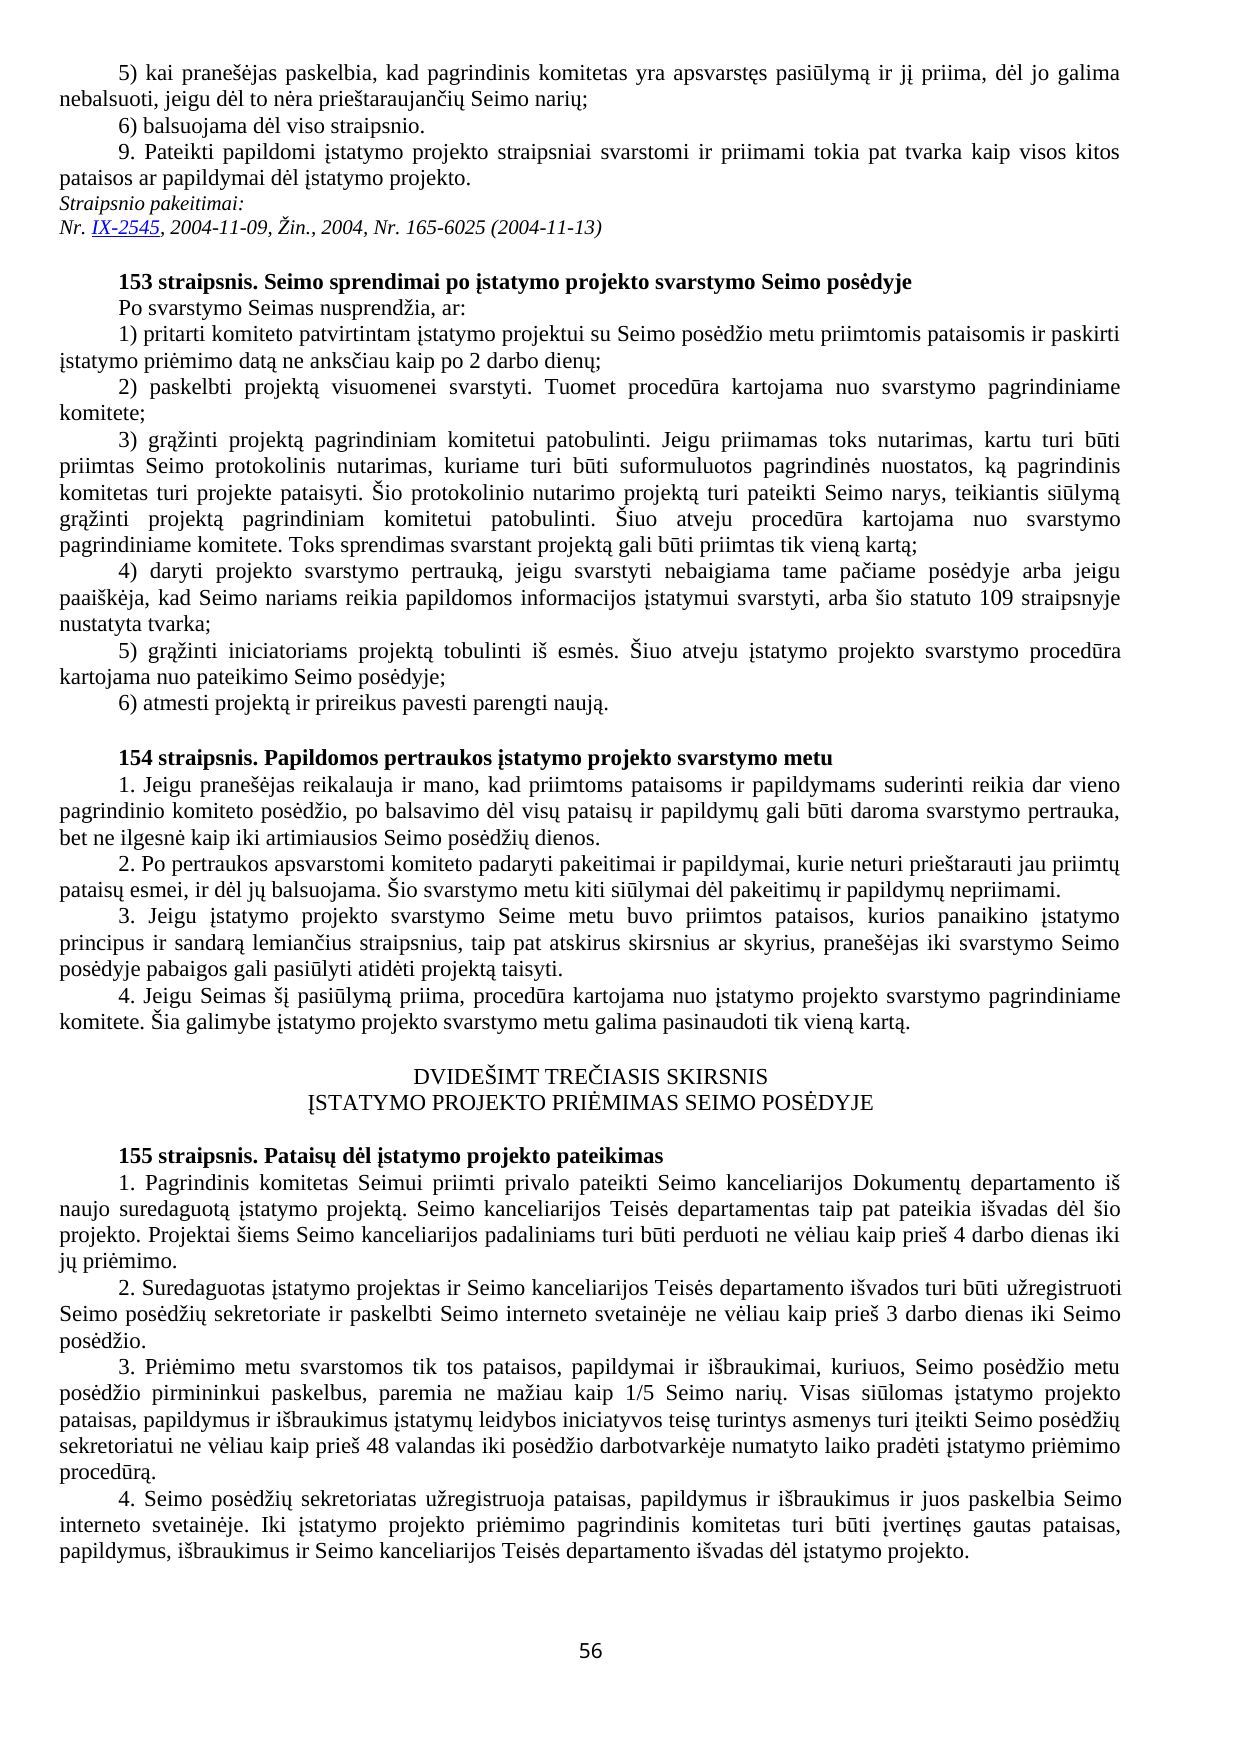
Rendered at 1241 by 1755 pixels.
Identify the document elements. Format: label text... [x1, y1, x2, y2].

text 6) atmesti projektą ir prireikus pavesti parengti naują. [59, 689, 1122, 716]
text 153 straipsnis. Seimo sprendimai po įstatymo projekto svarstymo Seimo posėdyje [118, 268, 1122, 294]
text 5) kai pranešėjas paskelbia, kad pagrindinis komitetas yra apsvarstęs pasiūlymą ir jį priima, dėl jo galima nebalsuoti, jeigu dėl to nėra prieštaraujančių Seimo narių; [59, 59, 1122, 112]
text 154 straipsnis. Papildomos pertraukos įstatymo projekto svarstymo metu [59, 744, 1122, 771]
text ĮSTATYMO PROJEKTO PRIĖMIMAS SEIMO POSĖDYJE [59, 1089, 1122, 1116]
text 1) pritarti komiteto patvirtintam įstatymo projektui su Seimo posėdžio metu priimtomis pataisomis ir paskirti įstatymo priėmimo datą ne anksčiau kaip po 2 darbo dienų; [59, 320, 1122, 373]
text 1. Jeigu pranešėjas reikalauja ir mano, kad priimtoms pataisoms ir papildymams suderinti reikia dar vieno pagrindinio komiteto posėdžio, po balsavimo dėl visų pataisų ir papildymų gali būti daroma svarstymo pertrauka, bet ne ilgesnė kaip iki artimiausios Seimo posėdžių dienos. [59, 771, 1122, 850]
text 4. Jeigu Seimas šį pasiūlymą priima, procedūra kartojama nuo įstatymo projekto svarstymo pagrindiniame komitete. Šia galimybe įstatymo projekto svarstymo metu galima pasinaudoti tik vieną kartą. [59, 982, 1122, 1034]
text 2. Po pertraukos apsvarstomi komiteto padaryti pakeitimai ir papildymai, kurie neturi prieštarauti jau priimtų pataisų esmei, ir dėl jų balsuojama. Šio svarstymo metu kiti siūlymai dėl pakeitimų ir papildymų nepriimami. [59, 850, 1122, 903]
text 2. Suredaguotas įstatymo projektas ir Seimo kanceliarijos Teisės departamento išvados turi būti užregistruoti Seimo posėdžių sekretoriate ir paskelbti Seimo interneto svetainėje ne vėliau kaip prieš 3 darbo dienas iki Seimo posėdžio. [59, 1274, 1122, 1353]
text Straipsnio pakeitimai: [59, 191, 1122, 215]
text Po svarstymo Seimas nusprendžia, ar: [59, 294, 1122, 320]
text Nr. IX-2545, 2004-11-09, Žin., 2004, Nr. 165-6025 (2004-11-13) [59, 215, 1122, 239]
text 3. Priėmimo metu svarstomos tik tos pataisos, papildymai ir išbraukimai, kuriuos, Seimo posėdžio metu posėdžio pirmininkui paskelbus, paremia ne mažiau kaip 1/5 Seimo narių. Visas siūlomas įstatymo projekto pataisas, papildymus ir išbraukimus įstatymų leidybos iniciatyvos teisę turintys asmenys turi įteikti Seimo posėdžių sekretoriatui ne vėliau kaip prieš 48 valandas iki posėdžio darbotvarkėje numatyto laiko pradėti įstatymo priėmimo procedūrą. [59, 1353, 1122, 1485]
text 1. Pagrindinis komitetas Seimui priimti privalo pateikti Seimo kanceliarijos Dokumentų departamento iš naujo suredaguotą įstatymo projektą. Seimo kanceliarijos Teisės departamentas taip pat pateikia išvadas dėl šio projekto. Projektai šiems Seimo kanceliarijos padaliniams turi būti perduoti ne vėliau kaip prieš 4 darbo dienas iki jų priėmimo. [59, 1168, 1122, 1274]
text 9. Pateikti papildomi įstatymo projekto straipsniai svarstomi ir priimami tokia pat tvarka kaip visos kitos pataisos ar papildymai dėl įstatymo projekto. [59, 138, 1122, 191]
text DVIDEŠIMT TREČIASIS SKIRSNIS [59, 1063, 1122, 1089]
text 3. Jeigu įstatymo projekto svarstymo Seime metu buvo priimtos pataisos, kurios panaikino įstatymo principus ir sandarą lemiančius straipsnius, taip pat atskirus skirsnius ar skyrius, pranešėjas iki svarstymo Seimo posėdyje pabaigos gali pasiūlyti atidėti projektą taisyti. [59, 903, 1122, 982]
text 4) daryti projekto svarstymo pertrauką, jeigu svarstyti nebaigiama tame pačiame posėdyje arba jeigu paaiškėja, kad Seimo nariams reikia papildomos informacijos įstatymui svarstyti, arba šio statuto 109 straipsnyje nustatyta tvarka; [59, 558, 1122, 637]
text 2) paskelbti projektą visuomenei svarstyti. Tuomet procedūra kartojama nuo svarstymo pagrindiniame komitete; [59, 373, 1122, 426]
text 4. Seimo posėdžių sekretoriatas užregistruoja pataisas, papildymus ir išbraukimus ir juos paskelbia Seimo interneto svetainėje. Iki įstatymo projekto priėmimo pagrindinis komitetas turi būti įvertinęs gautas pataisas, papildymus, išbraukimus ir Seimo kanceliarijos Teisės departamento išvadas dėl įstatymo projekto. [59, 1485, 1122, 1564]
text 155 straipsnis. Pataisų dėl įstatymo projekto pateikimas [59, 1142, 1122, 1168]
text 6) balsuojama dėl viso straipsnio. [59, 112, 1122, 138]
text 5) grąžinti iniciatoriams projektą tobulinti iš esmės. Šiuo atveju įstatymo projekto svarstymo procedūra kartojama nuo pateikimo Seimo posėdyje; [59, 637, 1122, 689]
text 3) grąžinti projektą pagrindiniam komitetui patobulinti. Jeigu priimamas toks nutarimas, kartu turi būti priimtas Seimo protokolinis nutarimas, kuriame turi būti suformuluotos pagrindinės nuostatos, ką pagrindinis komitetas turi projekte pataisyti. Šio protokolinio nutarimo projektą turi pateikti Seimo narys, teikiantis siūlymą grąžinti projektą pagrindiniam komitetui patobulinti. Šiuo atveju procedūra kartojama nuo svarstymo pagrindiniame komitete. Toks sprendimas svarstant projektą gali būti priimtas tik vieną kartą; [59, 426, 1122, 558]
